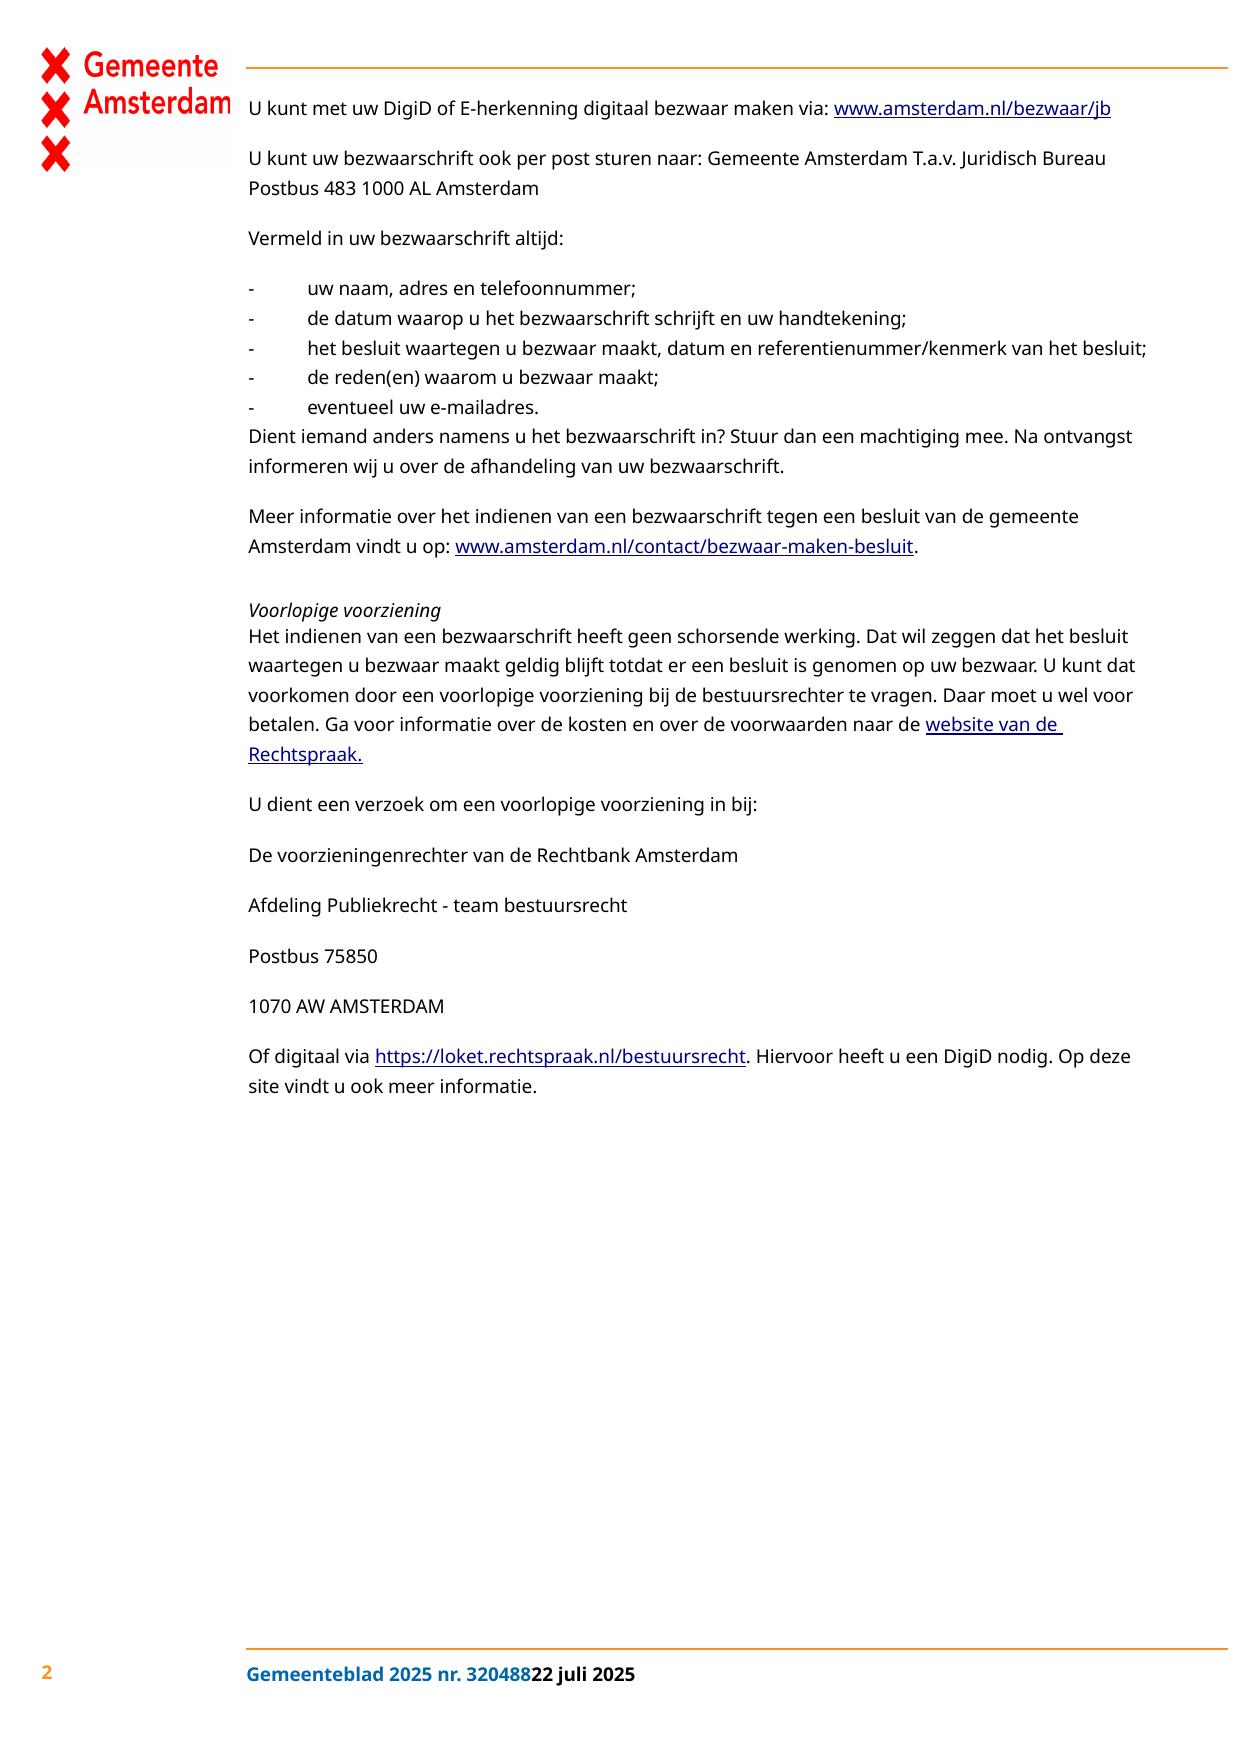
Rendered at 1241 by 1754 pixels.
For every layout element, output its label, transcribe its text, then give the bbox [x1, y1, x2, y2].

list het besluit waartegen u bezwaar maakt, datum en referentienummer/kenmerk van het besluit; [248, 335, 1152, 361]
text U kunt met uw DigiD of E-herkenning digitaal bezwaar maken via: www.amsterdam.nl/bezwaar/jb [248, 95, 1152, 121]
text U dient een verzoek om een voorlopige voorziening in bij: [248, 792, 1152, 817]
list de reden(en) waarom u bezwaar maakt; [248, 364, 1152, 390]
text Postbus 75850 [248, 943, 1152, 968]
text Meer informatie over het indienen van een bezwaarschrift tegen een besluit van de gemeente Amsterdam vindt u op: www.amsterdam.nl/contact/bezwaar-maken-besluit. [248, 503, 1152, 559]
list eventueel uw e-mailadres. [248, 394, 1152, 420]
text Afdeling Publiekrecht - team bestuursrecht [248, 892, 1152, 918]
text Voorlopige voorziening [248, 597, 1152, 623]
text De voorzieningenrechter van de Rechtbank Amsterdam [248, 842, 1152, 868]
text 1070 AW AMSTERDAM [248, 993, 1152, 1019]
list de datum waarop u het bezwaarschrift schrijft en uw handtekening; [248, 305, 1152, 331]
picture [41, 47, 231, 172]
text Dient iemand anders namens u het bezwaarschrift in? Stuur dan een machtiging mee. Na ontvangst informeren wij u over de afhandeling van uw bezwaarschrift. [248, 423, 1152, 479]
text Vermeld in uw bezwaarschrift altijd: [248, 225, 1152, 251]
text Of digitaal via https://loket.rechtspraak.nl/bestuursrecht. Hiervoor heeft u een DigiD nodig. Op deze site vindt u ook meer informatie. [248, 1044, 1152, 1099]
text Het indienen van een bezwaarschrift heeft geen schorsende werking. Dat wil zeggen dat het besluit waartegen u bezwaar maakt geldig blijft totdat er een besluit is genomen op uw bezwaar. U kunt dat voorkomen door een voorlopige voorziening bij de bestuursrechter te vragen. Daar moet u wel voor betalen. Ga voor informatie over de kosten en over de voorwaarden naar de website van de Rechtspraak. [248, 623, 1152, 767]
text U kunt uw bezwaarschrift ook per post sturen naar: Gemeente Amsterdam T.a.v. Juridisch Bureau Postbus 483 1000 AL Amsterdam [248, 145, 1152, 201]
list uw naam, adres en telefoonnummer; [248, 276, 1152, 301]
